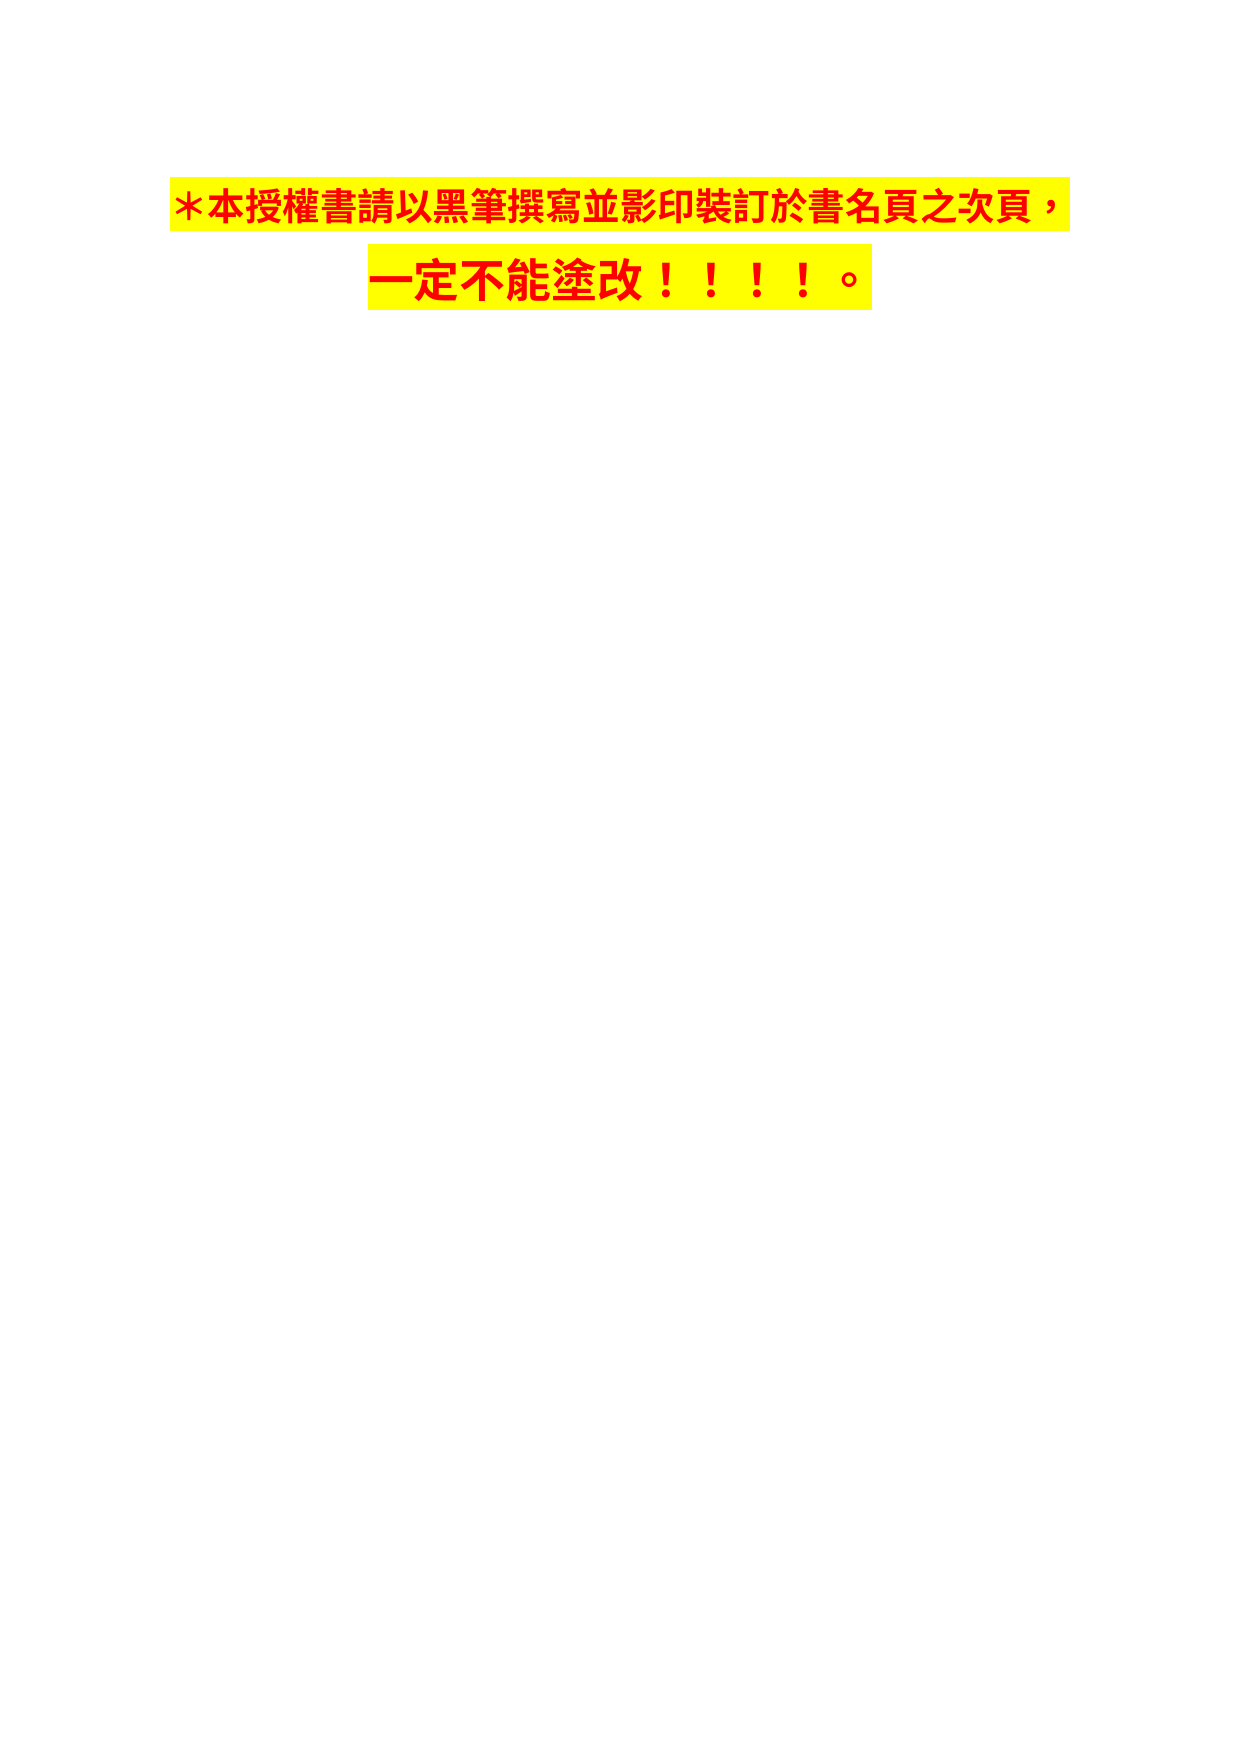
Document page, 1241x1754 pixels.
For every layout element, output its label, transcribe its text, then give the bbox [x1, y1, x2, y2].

text 一定不能塗改！！！！。 [148, 244, 1092, 310]
text ＊本授權書請以黑筆撰寫並影印裝訂於書名頁之次頁， [148, 177, 1092, 231]
